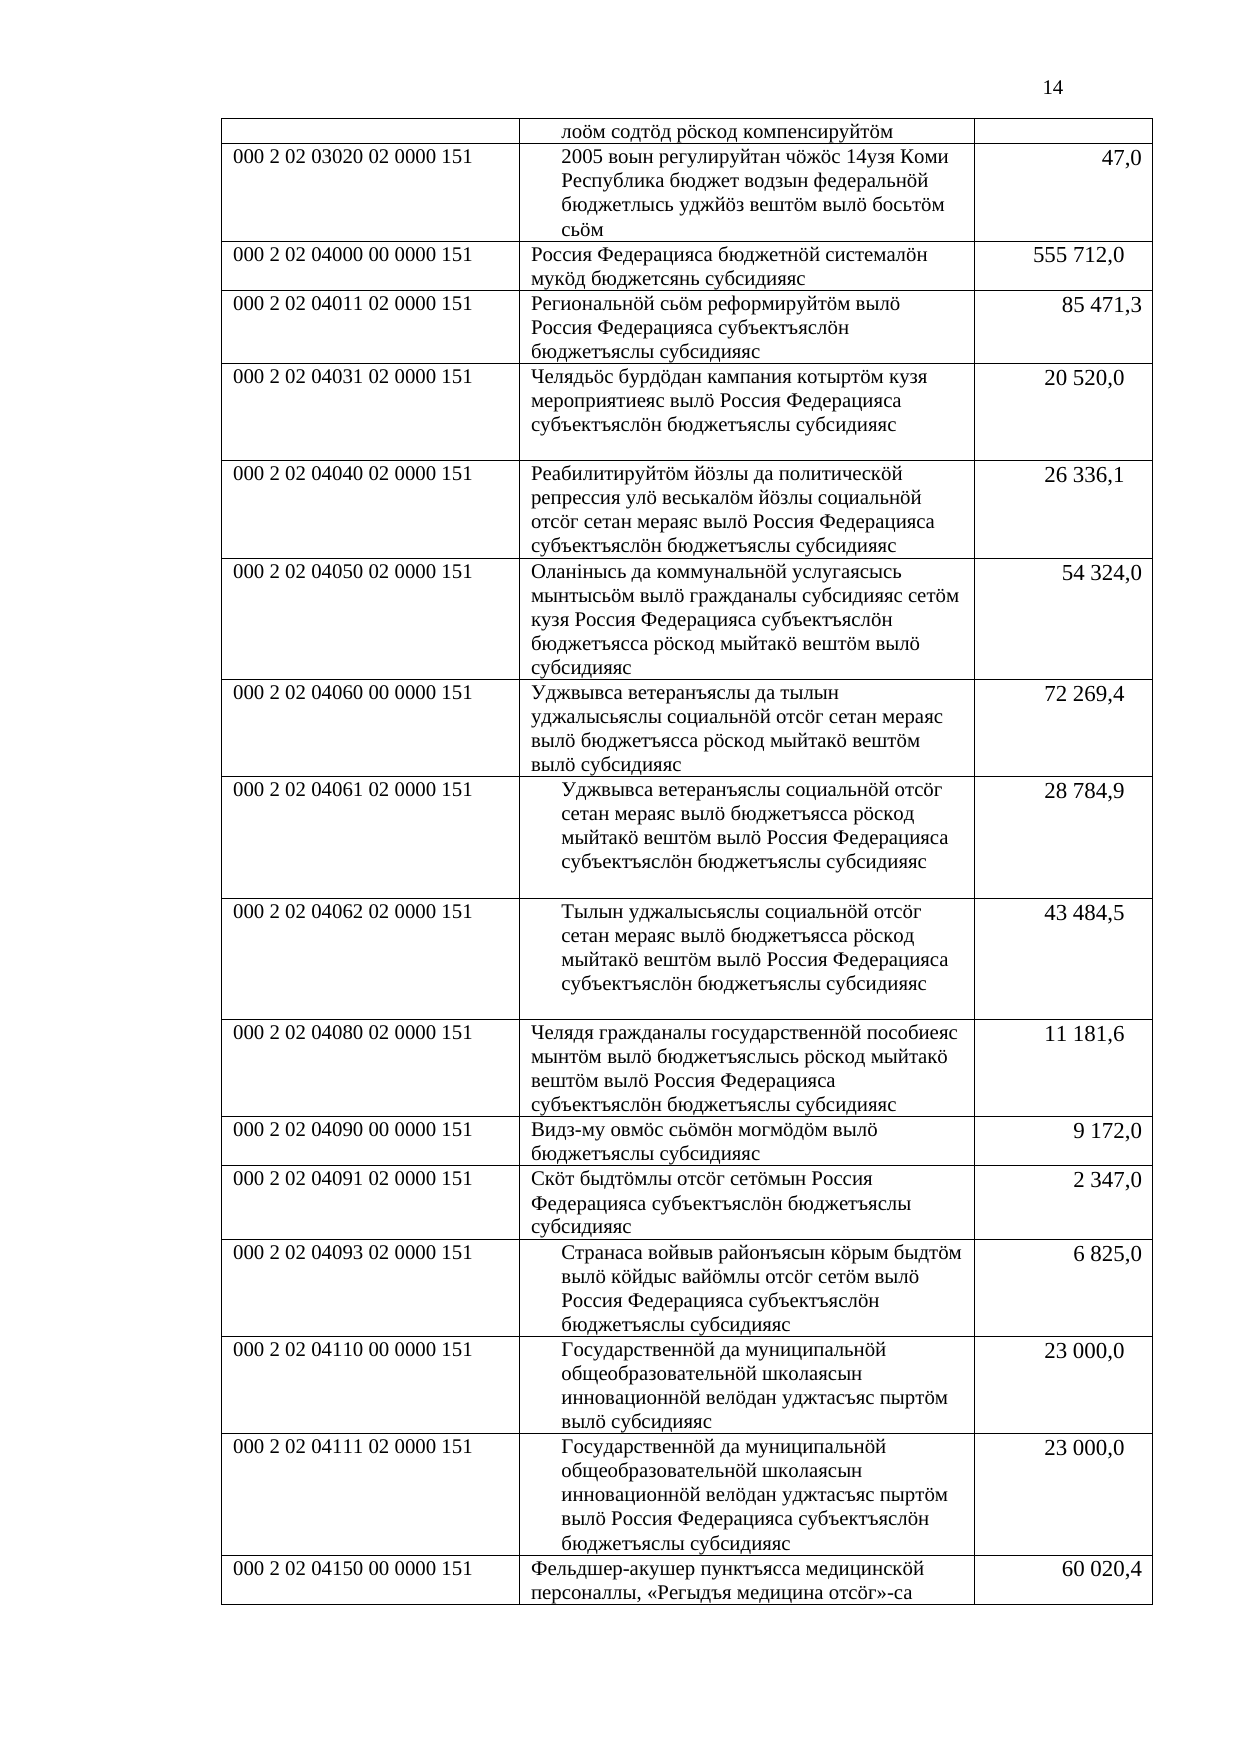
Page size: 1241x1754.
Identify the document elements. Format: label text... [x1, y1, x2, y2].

table_cell [1153, 241, 1197, 290]
table_cell [1153, 363, 1197, 460]
table_cell [1153, 558, 1197, 679]
table_cell Уджвывса ветеранъяслы социальнöй отсöг сетан мераяс вылö бюджетъясса рöскод мыйтакö вештöм вылö Россия Федерацияса субъектъяслöн бюджетъяслы субсидияяс [520, 777, 974, 897]
table_cell [1153, 679, 1197, 776]
table_cell 000 2 02 03020 02 0000 151 [222, 144, 519, 241]
table_cell [975, 119, 1152, 143]
table_cell Скöт быдтöмлы отсöг сетöмын Россия Федерацияса субъектъяслöн бюджетъяслы субсидияяс [520, 1166, 974, 1238]
table_cell Россия Федерацияса бюджетнöй системалöн мукöд бюджетсянь субсидияяс [520, 242, 974, 290]
table_cell [1153, 1336, 1197, 1433]
table_cell 23 000,0 [975, 1434, 1152, 1554]
table_cell 000 2 02 04050 02 0000 151 [222, 559, 519, 679]
table_cell 60 020,4 [975, 1556, 1152, 1604]
table_cell Фельдшер-акушер пунктъясса медицинскöй персоналлы, «Регыдъя медицина отсöг»-са [520, 1556, 974, 1604]
table_cell [1153, 290, 1197, 363]
table_cell Государственнöй да муниципальнöй общеобразовательнöй школаясын инновационнöй велöдан уджтасъяс пыртöм вылö субсидияяс [520, 1337, 974, 1433]
table_cell Странаса войвыв районъясын кöрым быдтöм вылö кöйдыс вайöмлы отсöг сетöм вылö Россия Федерацияса субъектъяслöн бюджетъяслы субсидияяс [520, 1240, 974, 1336]
table_cell [1153, 460, 1197, 557]
table_cell 2005 воын регулируйтан чöжöс 13узя Коми Республика бюджет водзын федеральнöй бюджетлысь уджйöз вештöм вылö босьтöм сьöм [520, 144, 974, 241]
table_cell [1153, 1019, 1197, 1116]
table_cell 000 2 02 04062 02 0000 151 [222, 899, 519, 1019]
table_cell лоöм содтöд рöскод компенсируйтöм [520, 119, 974, 143]
table_cell 000 2 02 04080 02 0000 151 [222, 1020, 519, 1116]
table_cell Челядьöс бурдöдан кампания котыртöм кузя мероприятиеяс вылö Россия Федерацияса субъектъяслöн бюджетъяслы субсидияяс [520, 364, 974, 460]
table_cell 47,0 [975, 144, 1152, 241]
table_cell 000 2 02 04150 00 0000 151 [222, 1556, 519, 1604]
table_cell 000 2 02 04091 02 0000 151 [222, 1166, 519, 1238]
table_cell Региональнöй сьöм реформируйтöм вылö Россия Федерацияса субъектъяслöн бюджетъяслы субсидияяс [520, 291, 974, 363]
table_cell 23 000,0 [975, 1337, 1152, 1433]
table_cell Государственнöй да муниципальнöй общеобразовательнöй школаясын инновационнöй велöдан уджтасъяс пыртöм вылö Россия Федерацияса субъектъяслöн бюджетъяслы субсидияяс [520, 1434, 974, 1554]
table_cell 000 2 02 04111 02 0000 151 [222, 1434, 519, 1554]
table_cell [222, 119, 519, 143]
table_cell 000 2 02 04040 02 0000 151 [222, 461, 519, 557]
table_cell 000 2 02 04090 00 0000 151 [222, 1117, 519, 1165]
table_cell 000 2 02 04031 02 0000 151 [222, 364, 519, 460]
table_cell 9 172,0 [975, 1117, 1152, 1165]
table_cell [1153, 776, 1197, 897]
table_cell [1153, 1555, 1197, 1604]
table_cell [1153, 143, 1197, 241]
table_cell Оланiнысь да коммунальнöй услугаясысь мынтысьöм вылö гражданалы субсидияяс сетöм кузя Россия Федерацияса субъектъяслöн бюджетъясса рöскод мыйтакö вештöм вылö субсидияяс [520, 559, 974, 679]
table_cell 555 712,0 [975, 242, 1152, 290]
table_cell [1153, 1239, 1197, 1336]
table_cell 28 784,9 [975, 777, 1152, 897]
table_cell Видз-му овмöс сьöмöн могмöдöм вылö бюджетъяслы субсидияяс [520, 1117, 974, 1165]
table_cell [1153, 1433, 1197, 1554]
table_cell 43 484,5 [975, 899, 1152, 1019]
table_cell 54 324,0 [975, 559, 1152, 679]
table_cell Тылын уджалысьяслы социальнöй отсöг сетан мераяс вылö бюджетъясса рöскод мыйтакö вештöм вылö Россия Федерацияса субъектъяслöн бюджетъяслы субсидияяс [520, 899, 974, 1019]
table_cell [1153, 1165, 1197, 1238]
table_cell 26 336,1 [975, 461, 1152, 557]
table_cell 000 2 02 04061 02 0000 151 [222, 777, 519, 897]
table_cell 2 347,0 [975, 1166, 1152, 1238]
table_cell [1153, 898, 1197, 1019]
table_cell Уджвывса ветеранъяслы да тылын уджалысьяслы социальнöй отсöг сетан мераяс вылö бюджетъясса рöскод мыйтакö вештöм вылö субсидияяс [520, 680, 974, 776]
table_cell 000 2 02 04110 00 0000 151 [222, 1337, 519, 1433]
table_cell 72 269,4 [975, 680, 1152, 776]
table_cell 20 520,0 [975, 364, 1152, 460]
table_cell Челядя гражданалы государственнöй пособиеяс мынтöм вылö бюджетъяслысь рöскод мыйтакö вештöм вылö Россия Федерацияса субъектъяслöн бюджетъяслы субсидияяс [520, 1020, 974, 1116]
table_cell 000 2 02 04000 00 0000 151 [222, 242, 519, 290]
table_cell [1153, 118, 1197, 143]
table_cell 85 471,3 [975, 291, 1152, 363]
table_cell [1153, 1116, 1197, 1165]
table_cell 000 2 02 04011 02 0000 151 [222, 291, 519, 363]
table_cell Реабилитируйтöм йöзлы да политическöй репрессия улö веськалöм йöзлы социальнöй отсöг сетан мераяс вылö Россия Федерацияса субъектъяслöн бюджетъяслы субсидияяс [520, 461, 974, 557]
table_cell 11 181,6 [975, 1020, 1152, 1116]
table_cell 000 2 02 04060 00 0000 151 [222, 680, 519, 776]
table_cell 000 2 02 04093 02 0000 151 [222, 1240, 519, 1336]
table_cell 6 825,0 [975, 1240, 1152, 1336]
